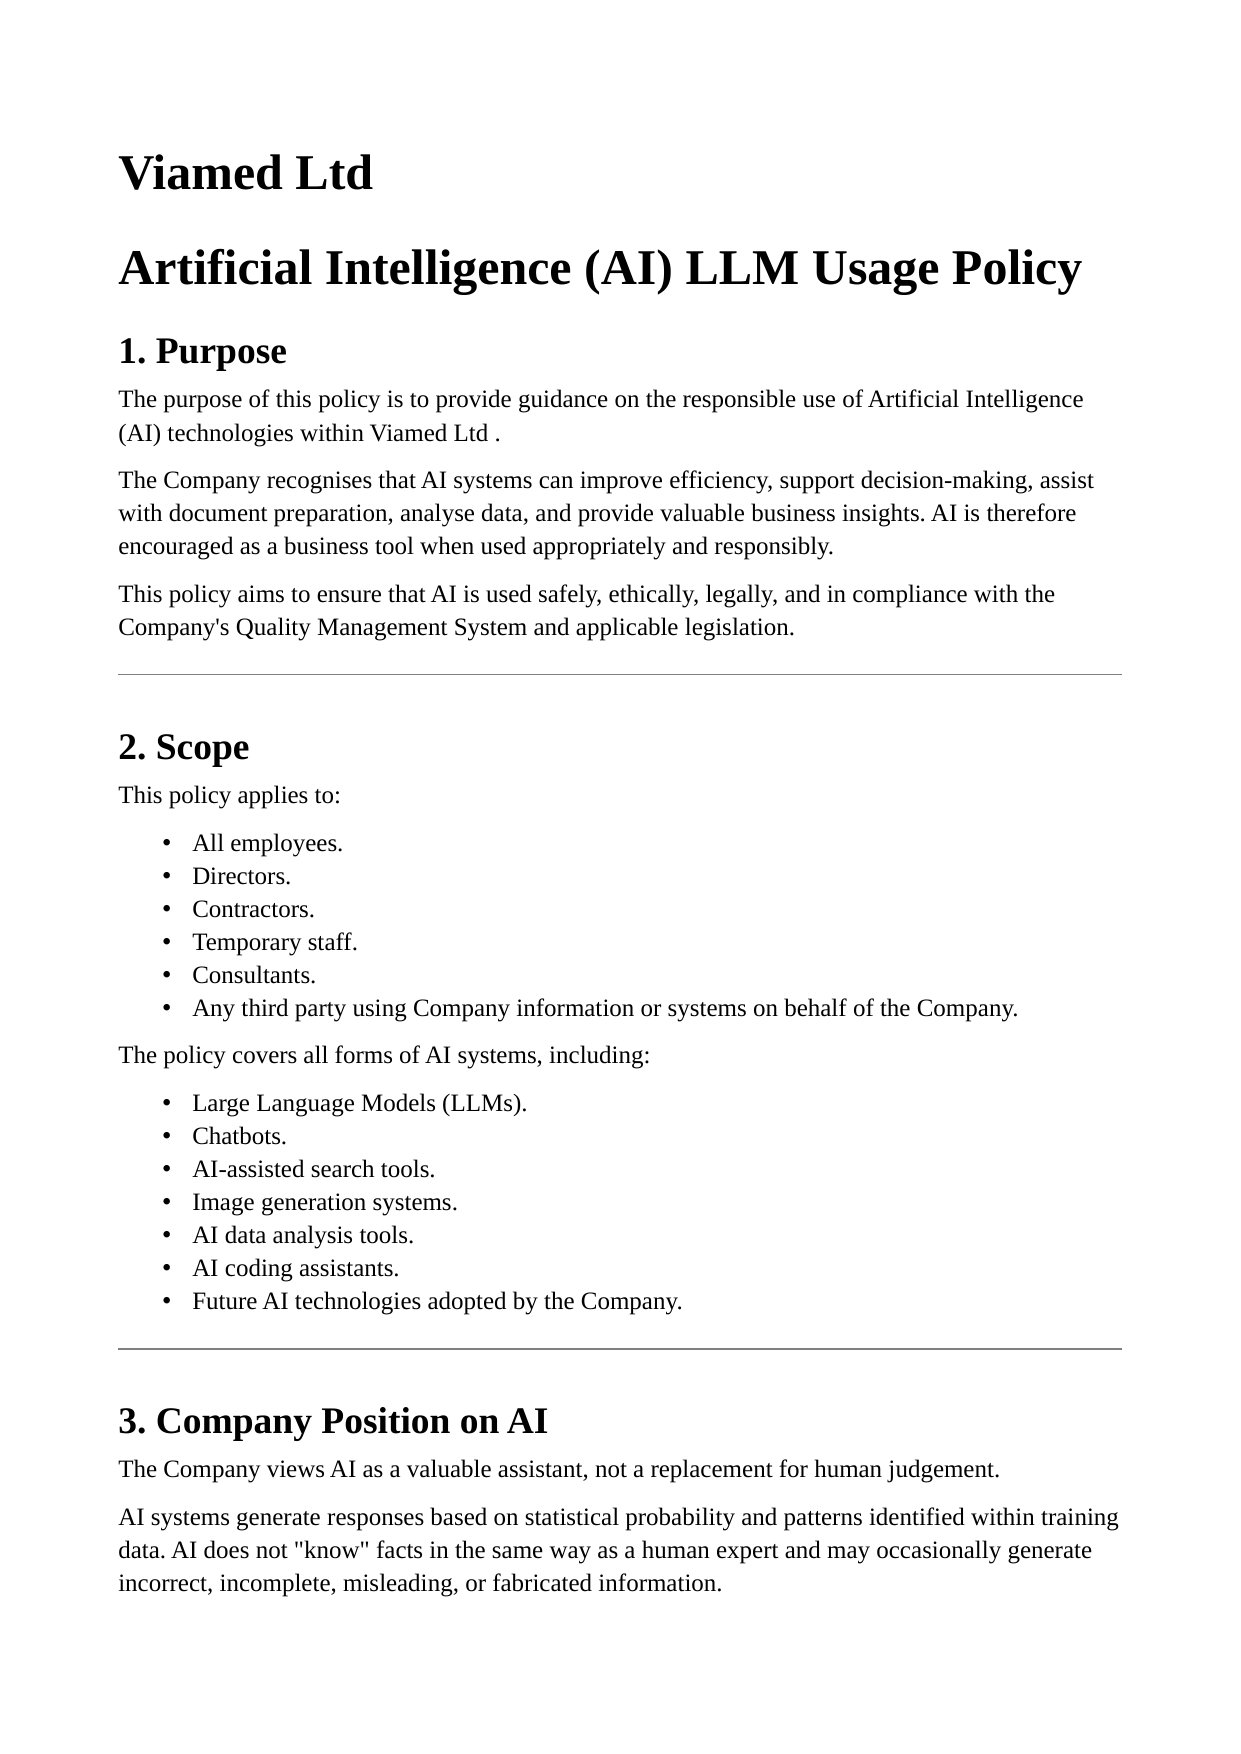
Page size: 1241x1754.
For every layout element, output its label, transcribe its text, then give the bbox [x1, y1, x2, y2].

list Image generation systems. [162, 1187, 1122, 1216]
list Any third party using Company information or systems on behalf of the Company. [162, 993, 1122, 1022]
list Directors. [162, 861, 1122, 889]
list Temporary staff. [162, 927, 1122, 956]
text This policy applies to: [118, 780, 1122, 809]
list AI-assisted search tools. [162, 1154, 1122, 1183]
subtitle Viamed Ltd [118, 143, 1122, 201]
list AI coding assistants. [162, 1253, 1122, 1282]
text AI systems generate responses based on statistical probability and patterns identified within training data. AI does not "know" facts in the same way as a human expert and may occasionally generate incorrect, incomplete, misleading, or fabricated information. [118, 1502, 1122, 1597]
text The purpose of this policy is to provide guidance on the responsible use of Artificial Intelligence (AI) technologies within Viamed Ltd . [118, 384, 1122, 446]
text This policy aims to ensure that AI is used safely, ethically, legally, and in compliance with the Company's Quality Management System and applicable legislation. [118, 579, 1122, 641]
subtitle 1. Purpose [118, 329, 1122, 372]
subtitle 2. Scope [118, 724, 1122, 768]
list Large Language Models (LLMs). [162, 1088, 1122, 1117]
list Future AI technologies adopted by the Company. [162, 1286, 1122, 1315]
subtitle 3. Company Position on AI [118, 1399, 1122, 1442]
list Consultants. [162, 960, 1122, 989]
list All employees. [162, 828, 1122, 857]
list AI data analysis tools. [162, 1220, 1122, 1249]
list Chatbots. [162, 1121, 1122, 1150]
text The policy covers all forms of AI systems, including: [118, 1041, 1122, 1069]
text The Company recognises that AI systems can improve efficiency, support decision-making, assist with document preparation, analyse data, and provide valuable business insights. AI is therefore encouraged as a business tool when used appropriately and responsibly. [118, 465, 1122, 560]
subtitle Artificial Intelligence (AI) LLM Usage Policy [118, 238, 1122, 296]
list Contractors. [162, 894, 1122, 923]
text The Company views AI as a valuable assistant, not a replacement for human judgement. [118, 1454, 1122, 1483]
